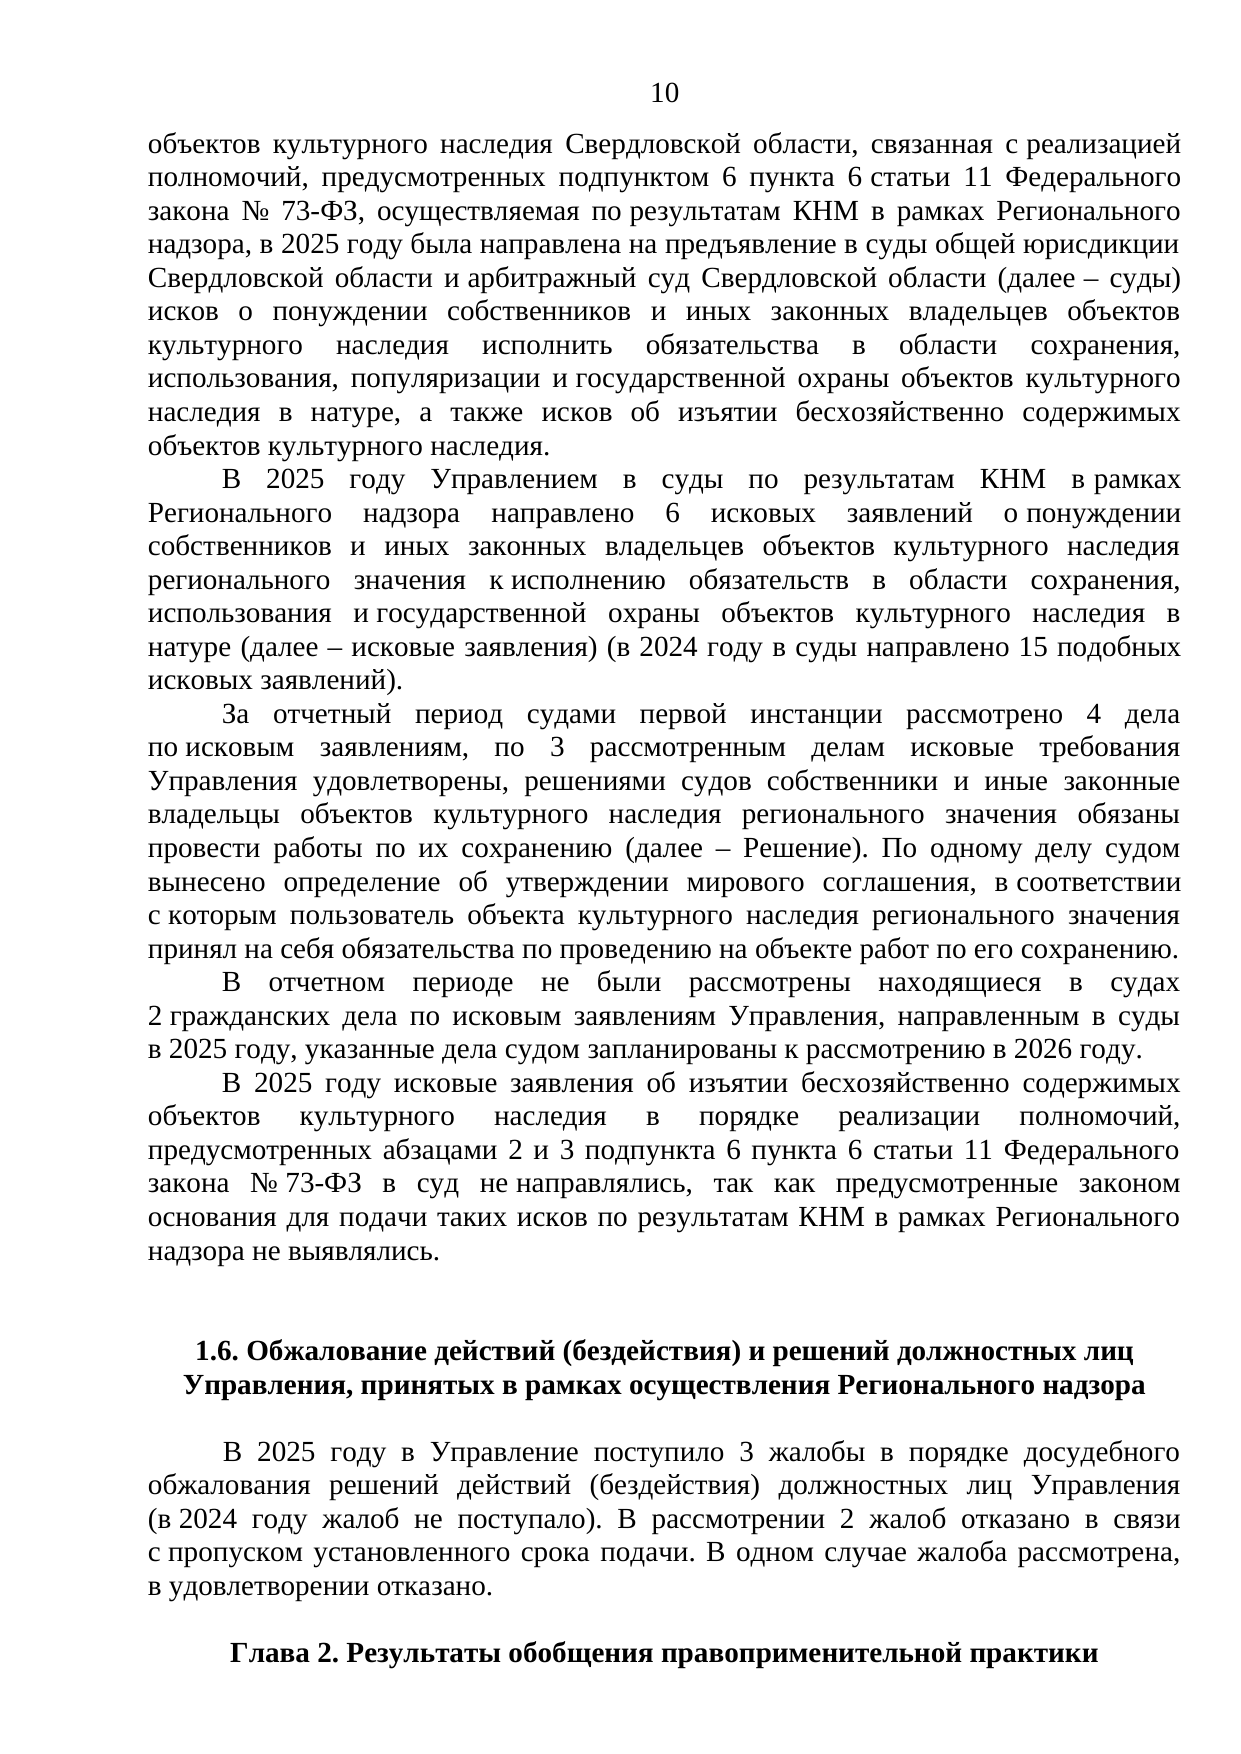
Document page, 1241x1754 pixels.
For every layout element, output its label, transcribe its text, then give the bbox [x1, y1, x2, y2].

text В 2025 году исковые заявления об изъятии бесхозяйственно содержимых объектов культурного наследия в порядке реализации полномочий, предусмотренных абзацами 2 и 3 подпункта 6 пункта 6 статьи 11 Федерального закона № 73-ФЗ в суд не направлялись, так как предусмотренные законом основания для подачи таких исков по результатам КНМ в рамках Регионального надзора не выявлялись. [148, 1065, 1181, 1266]
text В 2025 году в Управление поступило 3 жалобы в порядке досудебного обжалования решений действий (бездействия) должностных лиц Управления (в 2024 году жалоб не поступало). В рассмотрении 2 жалоб отказано в связи с пропуском установленного срока подачи. В одном случае жалоба рассмотрена, в удовлетворении отказано. [148, 1434, 1181, 1602]
text 1.6. Обжалование действий (бездействия) и решений должностных лиц Управления, принятых в рамках осуществления Регионального надзора [148, 1333, 1181, 1400]
text За отчетный период судами первой инстанции рассмотрено 4 дела по исковым заявлениям, по 3 рассмотренным делам исковые требования Управления удовлетворены, решениями судов собственники и иные законные владельцы объектов культурного наследия регионального значения обязаны провести работы по их сохранению (далее – Решение). По одному делу судом вынесено определение об утверждении мирового соглашения, в соответствии с которым пользователь объекта культурного наследия регионального значения принял на себя обязательства по проведению на объекте работ по его сохранению. [148, 696, 1181, 964]
text В 2025 году Управлением в суды по результатам КНМ в рамках Регионального надзора направлено 6 исковых заявлений о понуждении собственников и иных законных владельцев объектов культурного наследия регионального значения к исполнению обязательств в области сохранения, использования и государственной охраны объектов культурного наследия в натуре (далее – исковые заявления) (в 2024 году в суды направлено 15 подобных исковых заявлений). [148, 461, 1181, 696]
text объектов культурного наследия Свердловской области, связанная с реализацией полномочий, предусмотренных подпунктом 6 пункта 6 статьи 11 Федерального закона № 73-ФЗ, осуществляемая по результатам КНМ в рамках Регионального надзора, в 2025 году была направлена на предъявление в суды общей юрисдикции Свердловской области и арбитражный суд Свердловской области (далее – суды) исков о понуждении собственников и иных законных владельцев объектов культурного наследия исполнить обязательства в области сохранения, использования, популяризации и государственной охраны объектов культурного наследия в натуре, а также исков об изъятии бесхозяйственно содержимых объектов культурного наследия. [148, 126, 1181, 461]
text В отчетном периоде не были рассмотрены находящиеся в судах 2 гражданских дела по исковым заявлениям Управления, направленным в суды в 2025 году, указанные дела судом запланированы к рассмотрению в 2026 году. [148, 964, 1181, 1065]
text Глава 2. Результаты обобщения правоприменительной практики [148, 1635, 1181, 1669]
